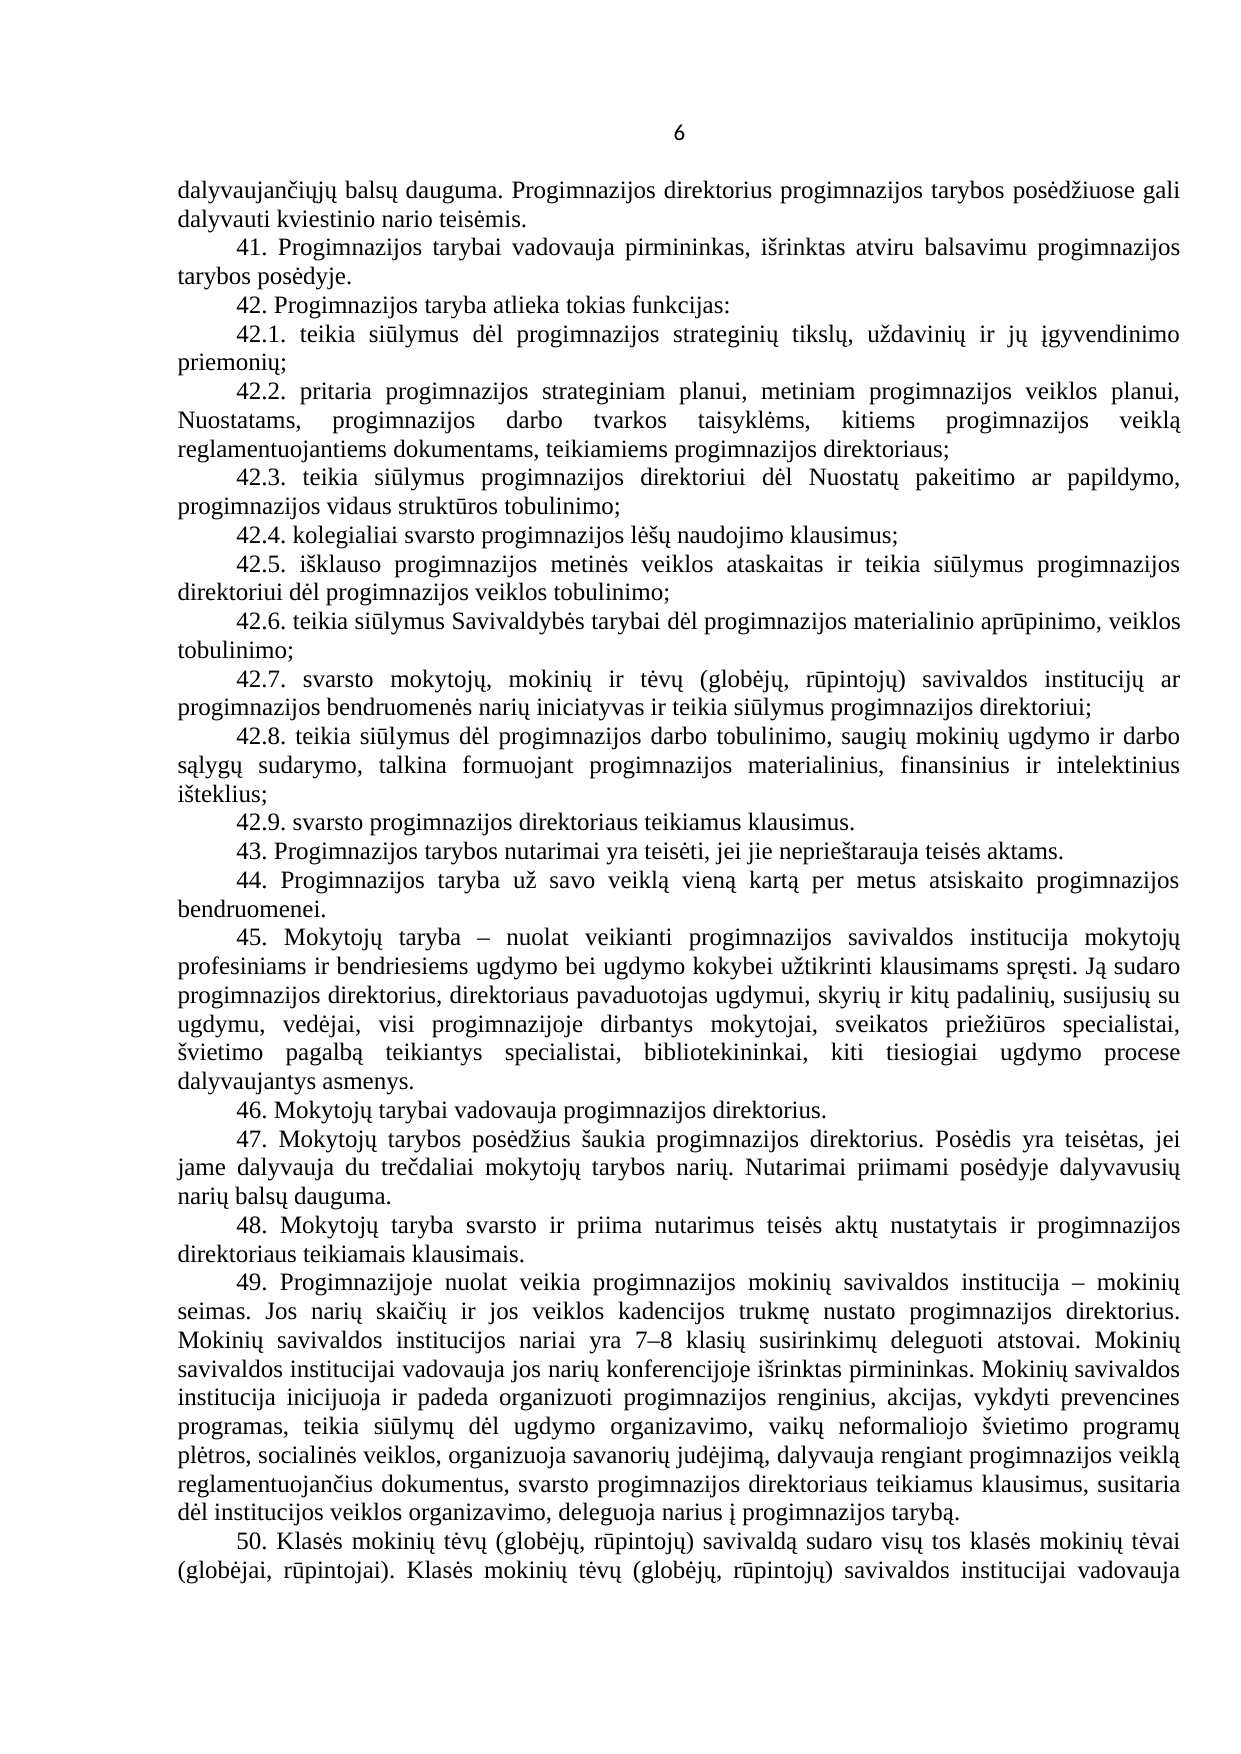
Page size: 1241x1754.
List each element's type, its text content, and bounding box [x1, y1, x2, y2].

text 42.3. teikia siūlymus progimnazijos direktoriui dėl Nuostatų pakeitimo ar papildymo, progimnazijos vidaus struktūros tobulinimo; [177, 462, 1181, 520]
text 42.1. teikia siūlymus dėl progimnazijos strateginių tikslų, uždavinių ir jų įgyvendinimo priemonių; [177, 319, 1181, 376]
text 42.6. teikia siūlymus Savivaldybės tarybai dėl progimnazijos materialinio aprūpinimo, veiklos tobulinimo; [177, 606, 1181, 664]
text 47. Mokytojų tarybos posėdžius šaukia progimnazijos direktorius. Posėdis yra teisėtas, jei jame dalyvauja du trečdaliai mokytojų tarybos narių. Nutarimai priimami posėdyje dalyvavusių narių balsų dauguma. [177, 1124, 1181, 1210]
text 45. Mokytojų taryba – nuolat veikianti progimnazijos savivaldos institucija mokytojų profesiniams ir bendriesiems ugdymo bei ugdymo kokybei užtikrinti klausimams spręsti. Ją sudaro progimnazijos direktorius, direktoriaus pavaduotojas ugdymui, skyrių ir kitų padalinių, susijusių su ugdymu, vedėjai, visi progimnazijoje dirbantys mokytojai, sveikatos priežiūros specialistai, švietimo pagalbą teikiantys specialistai, bibliotekininkai, kiti tiesiogiai ugdymo procese dalyvaujantys asmenys. [177, 922, 1181, 1095]
text dalyvaujančiųjų balsų dauguma. Progimnazijos direktorius progimnazijos tarybos posėdžiuose gali dalyvauti kviestinio nario teisėmis. [177, 175, 1181, 232]
text 42.7. svarsto mokytojų, mokinių ir tėvų (globėjų, rūpintojų) savivaldos institucijų ar progimnazijos bendruomenės narių iniciatyvas ir teikia siūlymus progimnazijos direktoriui; [177, 664, 1181, 721]
text 42.8. teikia siūlymus dėl progimnazijos darbo tobulinimo, saugių mokinių ugdymo ir darbo sąlygų sudarymo, talkina formuojant progimnazijos materialinius, finansinius ir intelektinius išteklius; [177, 721, 1181, 807]
text 42.5. išklauso progimnazijos metinės veiklos ataskaitas ir teikia siūlymus progimnazijos direktoriui dėl progimnazijos veiklos tobulinimo; [177, 549, 1181, 606]
text 43. Progimnazijos tarybos nutarimai yra teisėti, jei jie neprieštarauja teisės aktams. [177, 836, 1181, 865]
text 50. Klasės mokinių tėvų (globėjų, rūpintojų) savivaldą sudaro visų tos klasės mokinių tėvai (globėjai, rūpintojai). Klasės mokinių tėvų (globėjų, rūpintojų) savivaldos institucijai vadovauja [177, 1526, 1181, 1584]
text 42.4. kolegialiai svarsto progimnazijos lėšų naudojimo klausimus; [177, 520, 1181, 549]
text 49. Progimnazijoje nuolat veikia progimnazijos mokinių savivaldos institucija – mokinių seimas. Jos narių skaičių ir jos veiklos kadencijos trukmę nustato progimnazijos direktorius. Mokinių savivaldos institucijos nariai yra 7–8 klasių susirinkimų deleguoti atstovai. Mokinių savivaldos institucijai vadovauja jos narių konferencijoje išrinktas pirmininkas. Mokinių savivaldos institucija inicijuoja ir padeda organizuoti progimnazijos renginius, akcijas, vykdyti prevencines programas, teikia siūlymų dėl ugdymo organizavimo, vaikų neformaliojo švietimo programų plėtros, socialinės veiklos, organizuoja savanorių judėjimą, dalyvauja rengiant progimnazijos veiklą reglamentuojančius dokumentus, svarsto progimnazijos direktoriaus teikiamus klausimus, susitaria dėl institucijos veiklos organizavimo, deleguoja narius į progimnazijos tarybą. [177, 1267, 1181, 1526]
text 46. Mokytojų tarybai vadovauja progimnazijos direktorius. [177, 1095, 1181, 1124]
text 42. Progimnazijos taryba atlieka tokias funkcijas: [177, 290, 1181, 319]
text 41. Progimnazijos tarybai vadovauja pirmininkas, išrinktas atviru balsavimu progimnazijos tarybos posėdyje. [177, 232, 1181, 290]
text 42.9. svarsto progimnazijos direktoriaus teikiamus klausimus. [177, 807, 1181, 836]
text 44. Progimnazijos taryba už savo veiklą vieną kartą per metus atsiskaito progimnazijos bendruomenei. [177, 865, 1181, 922]
text 42.2. pritaria progimnazijos strateginiam planui, metiniam progimnazijos veiklos planui, Nuostatams, progimnazijos darbo tvarkos taisyklėms, kitiems progimnazijos veiklą reglamentuojantiems dokumentams, teikiamiems progimnazijos direktoriaus; [177, 376, 1181, 462]
text 48. Mokytojų taryba svarsto ir priima nutarimus teisės aktų nustatytais ir progimnazijos direktoriaus teikiamais klausimais. [177, 1210, 1181, 1267]
